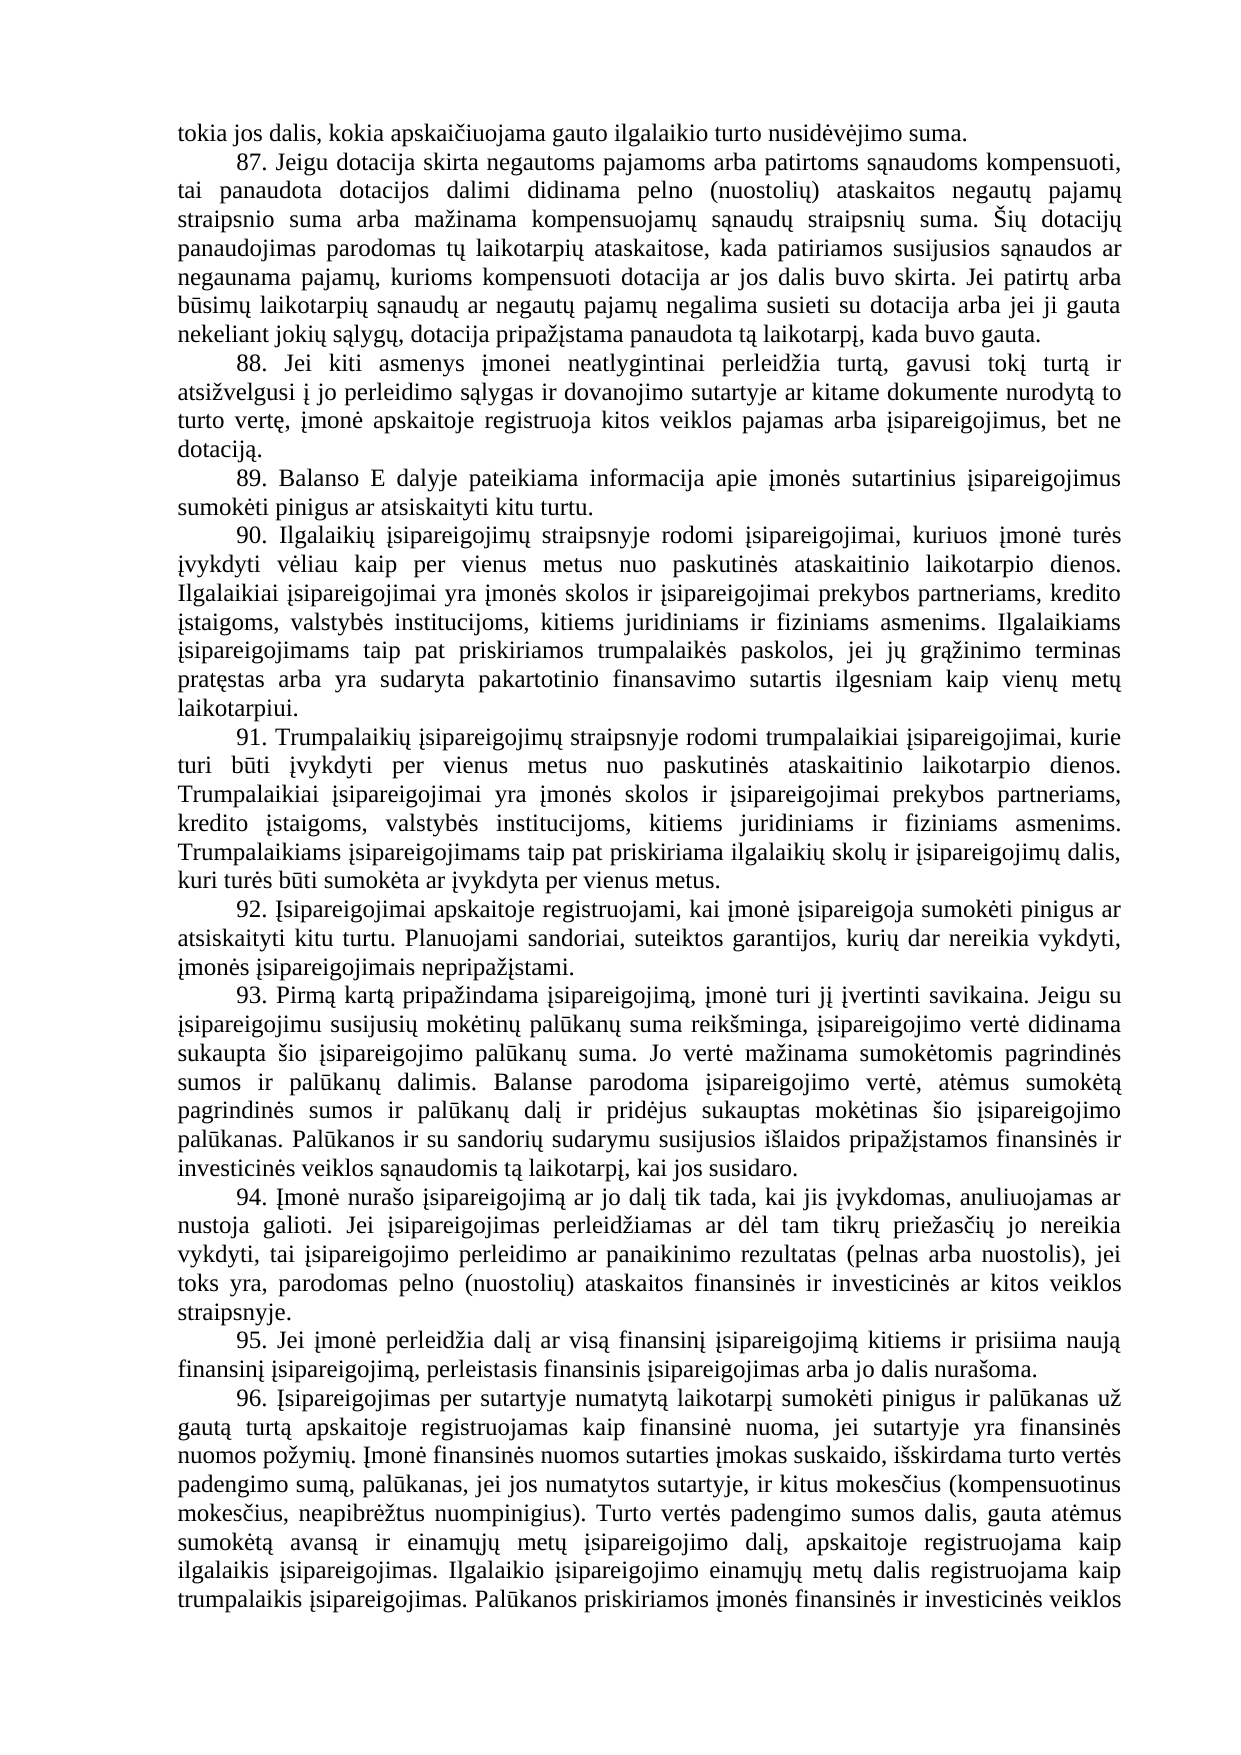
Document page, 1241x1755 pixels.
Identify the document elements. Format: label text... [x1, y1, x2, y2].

text 87. Jeigu dotacija skirta negautoms pajamoms arba patirtoms sąnaudoms kompensuoti, tai panaudota dotacijos dalimi didinama pelno (nuostolių) ataskaitos negautų pajamų straipsnio suma arba mažinama kompensuojamų sąnaudų straipsnių suma. Šių dotacijų panaudojimas parodomas tų laikotarpių ataskaitose, kada patiriamos susijusios sąnaudos ar negaunama pajamų, kurioms kompensuoti dotacija ar jos dalis buvo skirta. Jei patirtų arba būsimų laikotarpių sąnaudų ar negautų pajamų negalima susieti su dotacija arba jei ji gauta nekeliant jokių sąlygų, dotacija pripažįstama panaudota tą laikotarpį, kada buvo gauta. [177, 147, 1122, 348]
text tokia jos dalis, kokia apskaičiuojama gauto ilgalaikio turto nusidėvėjimo suma. [177, 118, 1122, 147]
text 94. Įmonė nurašo įsipareigojimą ar jo dalį tik tada, kai jis įvykdomas, anuliuojamas ar nustoja galioti. Jei įsipareigojimas perleidžiamas ar dėl tam tikrų priežasčių jo nereikia vykdyti, tai įsipareigojimo perleidimo ar panaikinimo rezultatas (pelnas arba nuostolis), jei toks yra, parodomas pelno (nuostolių) ataskaitos finansinės ir investicinės ar kitos veiklos straipsnyje. [177, 1182, 1122, 1326]
text 93. Pirmą kartą pripažindama įsipareigojimą, įmonė turi jį įvertinti savikaina. Jeigu su įsipareigojimu susijusių mokėtinų palūkanų suma reikšminga, įsipareigojimo vertė didinama sukaupta šio įsipareigojimo palūkanų suma. Jo vertė mažinama sumokėtomis pagrindinės sumos ir palūkanų dalimis. Balanse parodoma įsipareigojimo vertė, atėmus sumokėtą pagrindinės sumos ir palūkanų dalį ir pridėjus sukauptas mokėtinas šio įsipareigojimo palūkanas. Palūkanos ir su sandorių sudarymu susijusios išlaidos pripažįstamos finansinės ir investicinės veiklos sąnaudomis tą laikotarpį, kai jos susidaro. [177, 981, 1122, 1182]
text 90. Ilgalaikių įsipareigojimų straipsnyje rodomi įsipareigojimai, kuriuos įmonė turės įvykdyti vėliau kaip per vienus metus nuo paskutinės ataskaitinio laikotarpio dienos. Ilgalaikiai įsipareigojimai yra įmonės skolos ir įsipareigojimai prekybos partneriams, kredito įstaigoms, valstybės institucijoms, kitiems juridiniams ir fiziniams asmenims. Ilgalaikiams įsipareigojimams taip pat priskiriamos trumpalaikės paskolos, jei jų grąžinimo terminas pratęstas arba yra sudaryta pakartotinio finansavimo sutartis ilgesniam kaip vienų metų laikotarpiui. [177, 521, 1122, 722]
text 91. Trumpalaikių įsipareigojimų straipsnyje rodomi trumpalaikiai įsipareigojimai, kurie turi būti įvykdyti per vienus metus nuo paskutinės ataskaitinio laikotarpio dienos. Trumpalaikiai įsipareigojimai yra įmonės skolos ir įsipareigojimai prekybos partneriams, kredito įstaigoms, valstybės institucijoms, kitiems juridiniams ir fiziniams asmenims. Trumpalaikiams įsipareigojimams taip pat priskiriama ilgalaikių skolų ir įsipareigojimų dalis, kuri turės būti sumokėta ar įvykdyta per vienus metus. [177, 722, 1122, 894]
text 89. Balanso E dalyje pateikiama informacija apie įmonės sutartinius įsipareigojimus sumokėti pinigus ar atsiskaityti kitu turtu. [177, 463, 1122, 521]
text 96. Įsipareigojimas per sutartyje numatytą laikotarpį sumokėti pinigus ir palūkanas už gautą turtą apskaitoje registruojamas kaip finansinė nuoma, jei sutartyje yra finansinės nuomos požymių. Įmonė finansinės nuomos sutarties įmokas suskaido, išskirdama turto vertės padengimo sumą, palūkanas, jei jos numatytos sutartyje, ir kitus mokesčius (kompensuotinus mokesčius, neapibrėžtus nuompinigius). Turto vertės padengimo sumos dalis, gauta atėmus sumokėtą avansą ir einamųjų metų įsipareigojimo dalį, apskaitoje registruojama kaip ilgalaikis įsipareigojimas. Ilgalaikio įsipareigojimo einamųjų metų dalis registruojama kaip trumpalaikis įsipareigojimas. Palūkanos priskiriamos įmonės finansinės ir investicinės veiklos [177, 1383, 1122, 1613]
text 92. Įsipareigojimai apskaitoje registruojami, kai įmonė įsipareigoja sumokėti pinigus ar atsiskaityti kitu turtu. Planuojami sandoriai, suteiktos garantijos, kurių dar nereikia vykdyti, įmonės įsipareigojimais nepripažįstami. [177, 894, 1122, 981]
text 95. Jei įmonė perleidžia dalį ar visą finansinį įsipareigojimą kitiems ir prisiima naują finansinį įsipareigojimą, perleistasis finansinis įsipareigojimas arba jo dalis nurašoma. [177, 1326, 1122, 1383]
text 88. Jei kiti asmenys įmonei neatlygintinai perleidžia turtą, gavusi tokį turtą ir atsižvelgusi į jo perleidimo sąlygas ir dovanojimo sutartyje ar kitame dokumente nurodytą to turto vertę, įmonė apskaitoje registruoja kitos veiklos pajamas arba įsipareigojimus, bet ne dotaciją. [177, 348, 1122, 463]
